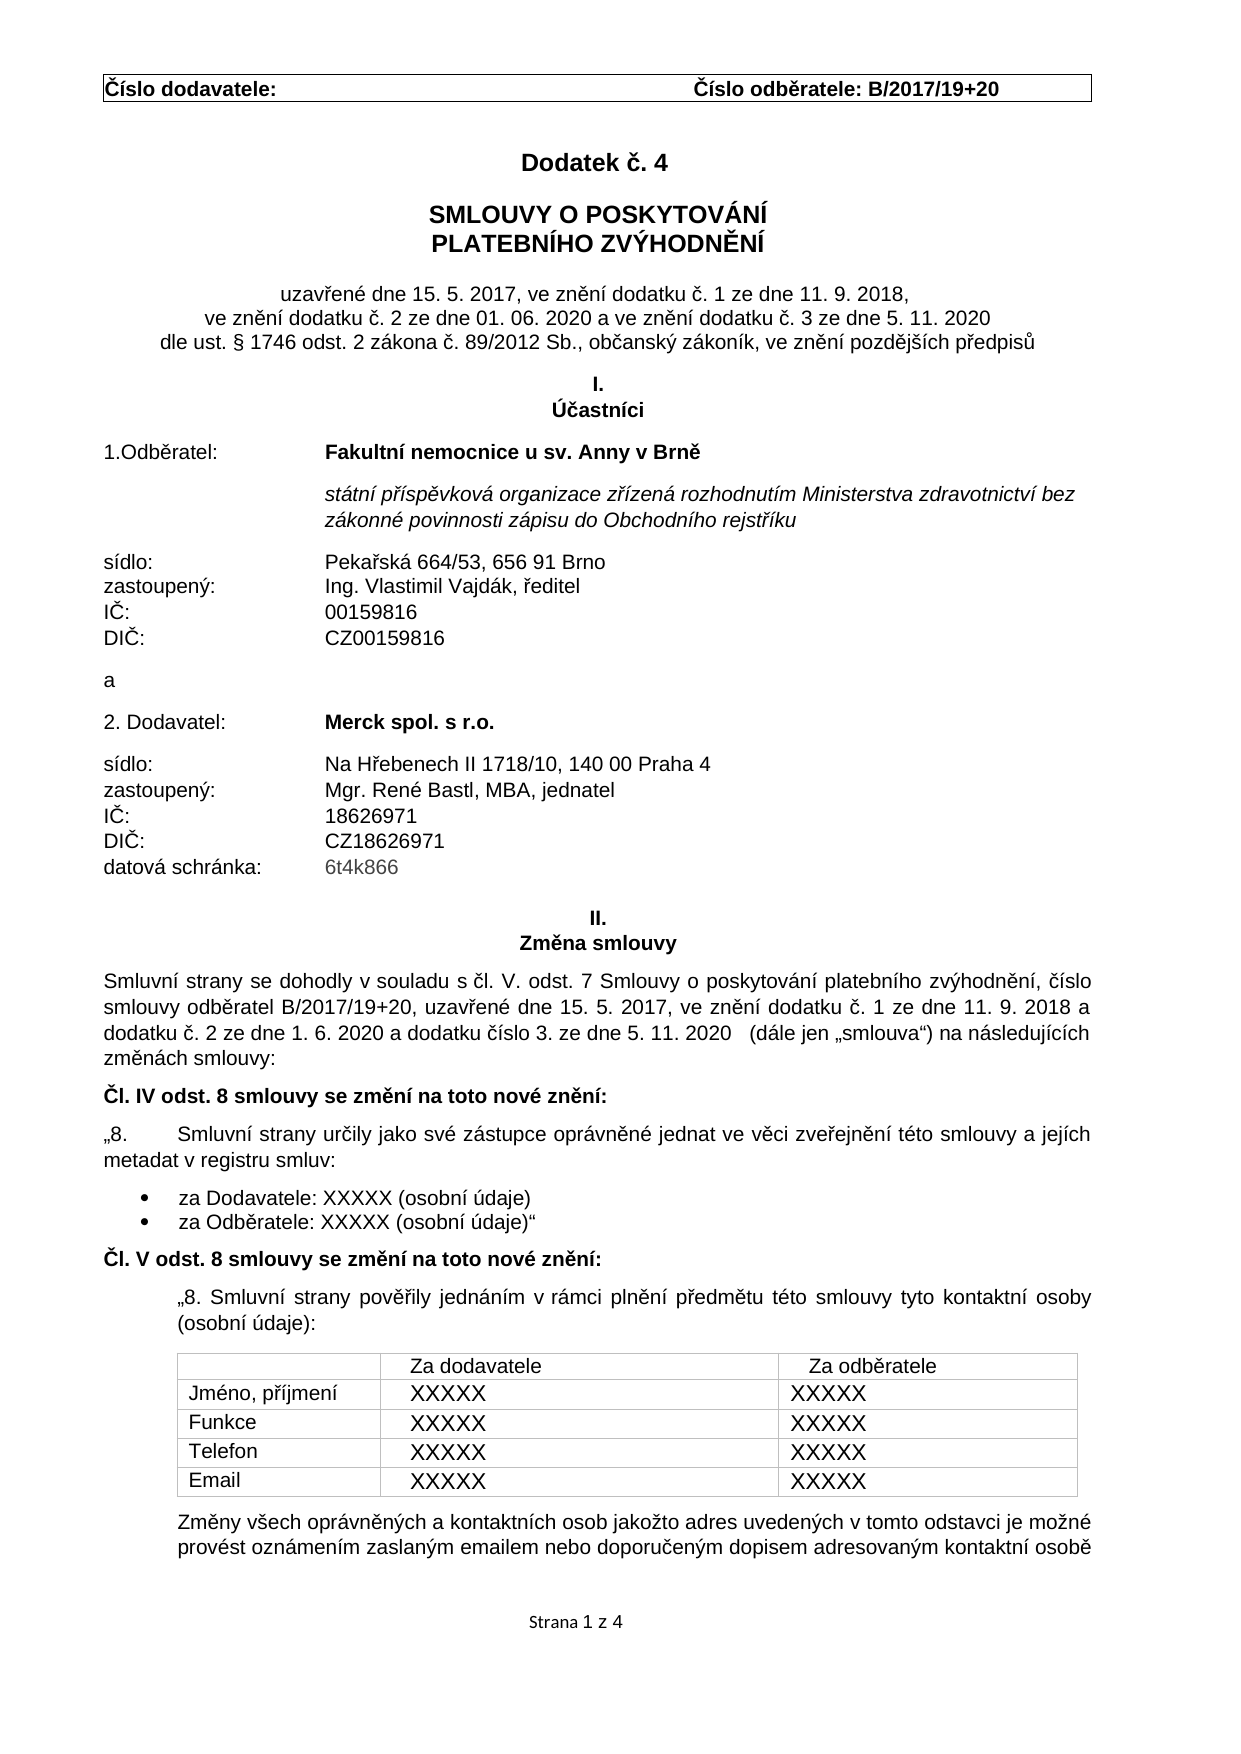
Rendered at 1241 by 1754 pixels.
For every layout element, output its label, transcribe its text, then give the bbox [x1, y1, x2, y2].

text „8. Smluvní strany pověřily jednáním v rámci plnění předmětu této smlouvy tyto kontaktní osoby (osobní údaje): [177, 1285, 1092, 1334]
table_cell Jméno, příjmení [178, 1380, 380, 1408]
text zastoupený: Ing. Vlastimil Vajdák, ředitel [103, 574, 1092, 598]
list za Odběratele: XXXXX (osobní údaje)“ [141, 1210, 1092, 1234]
text sídlo: Na Hřebenech II 1718/10, 140 00 Praha 4 [103, 752, 1092, 776]
text datová schránka: 6t4k866 [103, 855, 1092, 879]
text „8. Smluvní strany určily jako své zástupce oprávněné jednat ve věci zveřejnění této smlouvy a jejích metadat v registru smluv: [103, 1122, 1092, 1172]
text PLATEBNÍHO ZVÝHODNĚNÍ [103, 229, 1092, 258]
table_cell XXXXX [381, 1410, 778, 1438]
table_cell XXXXX [779, 1380, 1077, 1408]
text Čl. V odst. 8 smlouvy se změní na toto nové znění: [103, 1247, 1092, 1271]
text 2. Dodavatel: Merck spol. s r.o. [103, 710, 1092, 734]
table_cell Funkce [178, 1410, 380, 1438]
table_cell XXXXX [779, 1439, 1077, 1467]
table_cell XXXXX [381, 1468, 778, 1496]
table_cell Email [178, 1468, 380, 1496]
text Změny všech oprávněných a kontaktních osob jakožto adres uvedených v tomto odstavci je možné provést oznámením zaslaným emailem nebo doporučeným dopisem adresovaným kontaktní osobě [177, 1509, 1092, 1559]
table_cell XXXXX [381, 1439, 778, 1467]
text zastoupený: Mgr. René Bastl, MBA, jednatel [103, 778, 1092, 802]
text IČ: 18626971 [103, 803, 1092, 827]
text uzavřené dne 15. 5. 2017, ve znění dodatku č. 1 ze dne 11. 9. 2018, [103, 282, 1092, 306]
text dle ust. § 1746 odst. 2 zákona č. 89/2012 Sb., občanský zákoník, ve znění pozdějších předpisů [103, 330, 1092, 354]
table_cell Telefon [178, 1439, 380, 1467]
list za Dodavatele: XXXXX (osobní údaje) [141, 1186, 1092, 1210]
table_header Za odběratele [779, 1354, 1077, 1379]
text Dodatek č. 4 [103, 148, 1092, 176]
text IČ: 00159816 [103, 600, 1092, 624]
table_header [178, 1354, 380, 1379]
text ve znění dodatku č. 2 ze dne 01. 06. 2020 a ve znění dodatku č. 3 ze dne 5. 11. 2020 [103, 306, 1092, 330]
text I. [103, 372, 1092, 396]
text SMLOUVY O POSKYTOVÁNÍ [103, 200, 1092, 229]
table_cell XXXXX [779, 1468, 1077, 1496]
table_header Za dodavatele [381, 1354, 778, 1379]
text DIČ: CZ18626971 [103, 829, 1092, 853]
text II. [103, 905, 1092, 929]
text Čl. IV odst. 8 smlouvy se změní na toto nové znění: [103, 1084, 1092, 1108]
text státní příspěvková organizace zřízená rozhodnutím Ministerstva zdravotnictví bez zákonné povinnosti zápisu do Obchodního rejstříku [324, 482, 1092, 532]
text sídlo: Pekařská 664/53, 656 91 Brno [103, 550, 1092, 574]
text a [103, 668, 1092, 692]
table_cell XXXXX [381, 1380, 778, 1408]
text Změna smlouvy [103, 931, 1092, 955]
text Smluvní strany se dohodly v souladu s čl. V. odst. 7 Smlouvy o poskytování platebního zvýhodnění, číslo smlouvy odběratel B/2017/19+20, uzavřené dne 15. 5. 2017, ve znění dodatku č. 1 ze dne 11. 9. 2018 a dodatku č. 2 ze dne 1. 6. 2020 a dodatku číslo 3. ze dne 5. 11. 2020 (dále jen „smlouva“) na následujících změnách smlouvy: [103, 969, 1092, 1070]
text Účastníci [103, 398, 1092, 422]
table_cell XXXXX [779, 1410, 1077, 1438]
text DIČ: CZ00159816 [103, 625, 1092, 649]
text 1.Odběratel: Fakultní nemocnice u sv. Anny v Brně [103, 440, 1092, 464]
